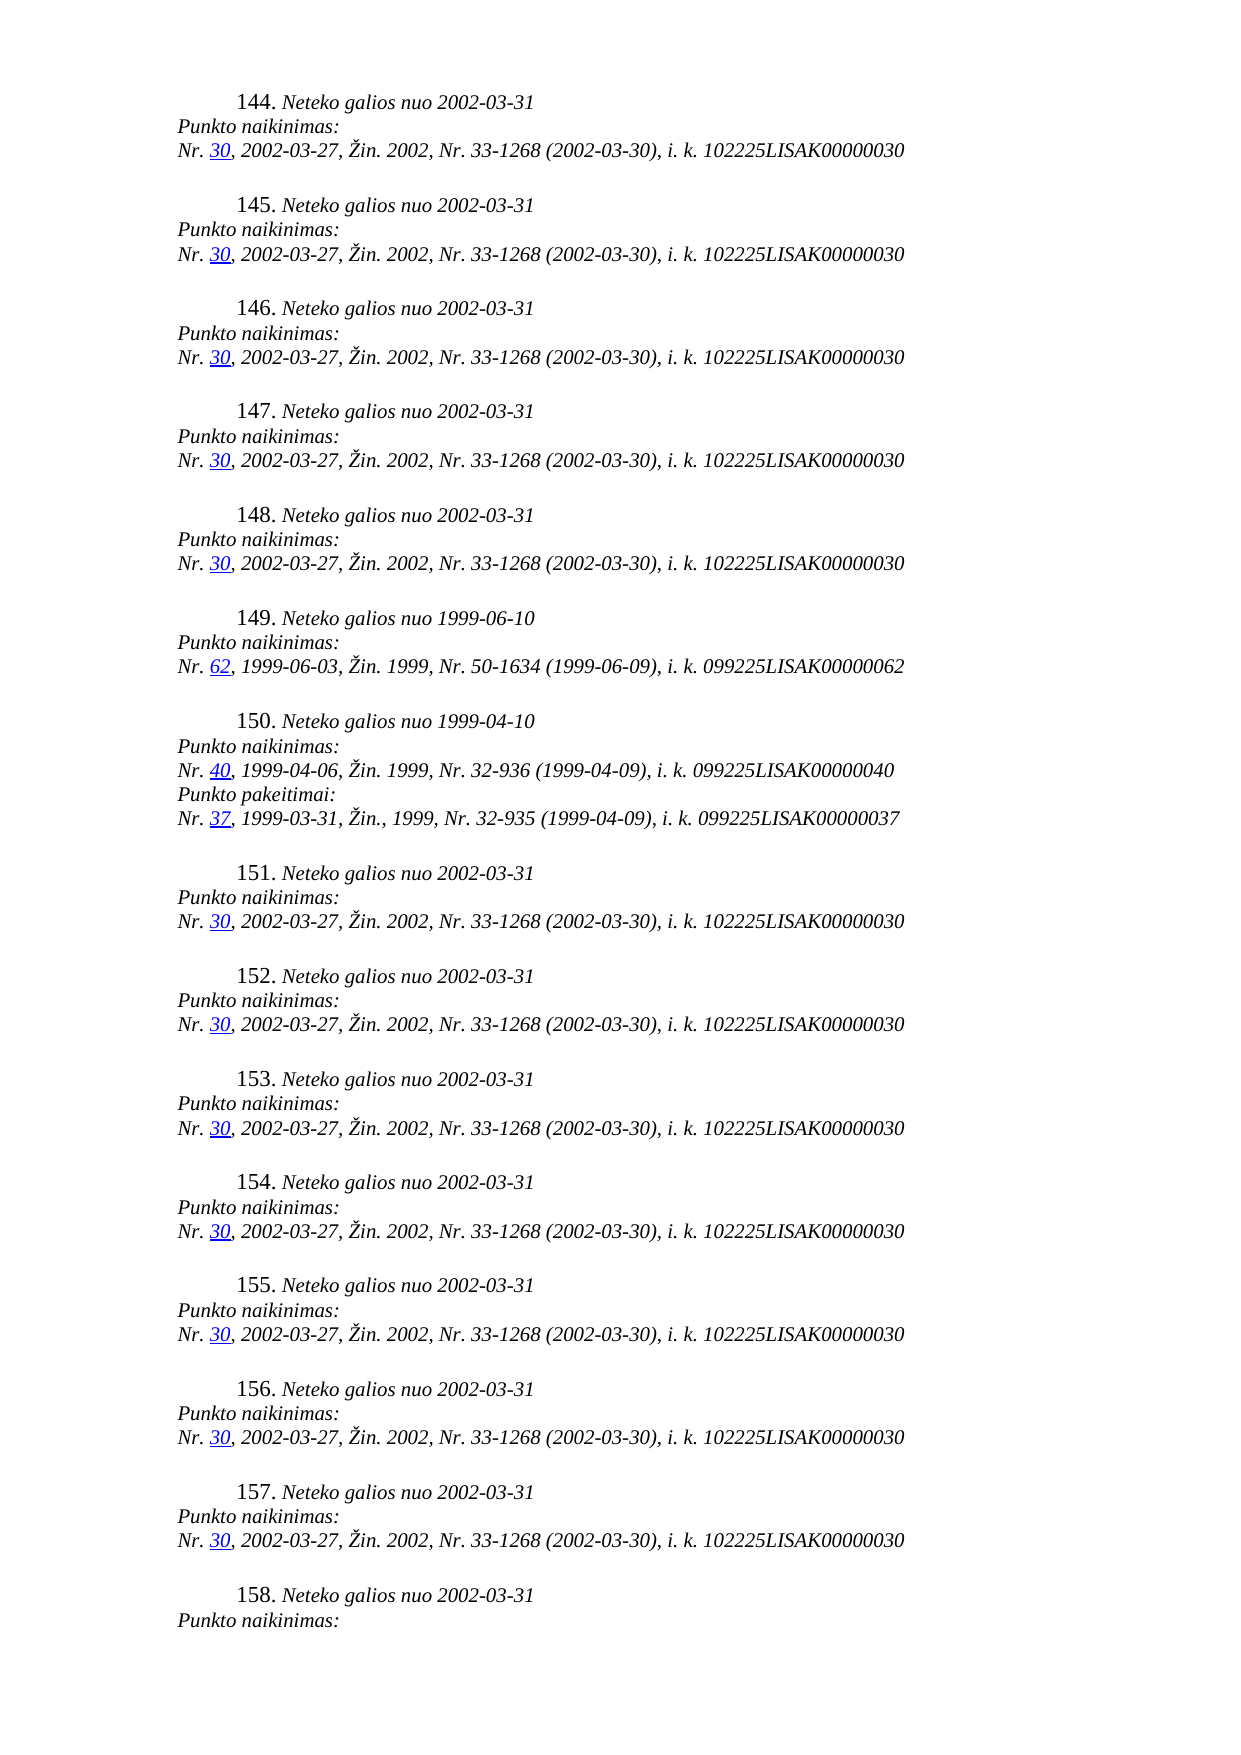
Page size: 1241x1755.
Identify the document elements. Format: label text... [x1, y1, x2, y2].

text 147. Neteko galios nuo 2002-03-31 [177, 397, 1181, 424]
text Punkto naikinimas: [177, 424, 1181, 448]
text Nr. 30, 2002-03-27, Žin. 2002, Nr. 33-1268 (2002-03-30), i. k. 102225LISAK00000030 [177, 241, 1181, 266]
text Punkto naikinimas: [177, 1607, 1181, 1632]
text Nr. 30, 2002-03-27, Žin. 2002, Nr. 33-1268 (2002-03-30), i. k. 102225LISAK00000030 [177, 1528, 1181, 1552]
text 158. Neteko galios nuo 2002-03-31 [177, 1581, 1181, 1607]
text 152. Neteko galios nuo 2002-03-31 [177, 962, 1181, 988]
text 154. Neteko galios nuo 2002-03-31 [177, 1168, 1181, 1194]
text Punkto pakeitimai: [177, 782, 1181, 806]
text 144. Neteko galios nuo 2002-03-31 [177, 88, 1181, 114]
text Punkto naikinimas: [177, 1298, 1181, 1322]
text Nr. 30, 2002-03-27, Žin. 2002, Nr. 33-1268 (2002-03-30), i. k. 102225LISAK00000030 [177, 1322, 1181, 1346]
text Punkto naikinimas: [177, 114, 1181, 138]
text Punkto naikinimas: [177, 885, 1181, 909]
text Nr. 30, 2002-03-27, Žin. 2002, Nr. 33-1268 (2002-03-30), i. k. 102225LISAK00000030 [177, 448, 1181, 472]
text Punkto naikinimas: [177, 1194, 1181, 1219]
text 146. Neteko galios nuo 2002-03-31 [177, 294, 1181, 321]
text Punkto naikinimas: [177, 217, 1181, 241]
text Punkto naikinimas: [177, 321, 1181, 345]
text 145. Neteko galios nuo 2002-03-31 [177, 191, 1181, 217]
text 157. Neteko galios nuo 2002-03-31 [177, 1478, 1181, 1504]
text Punkto naikinimas: [177, 1401, 1181, 1425]
text 156. Neteko galios nuo 2002-03-31 [177, 1375, 1181, 1401]
text 148. Neteko galios nuo 2002-03-31 [177, 501, 1181, 527]
text Punkto naikinimas: [177, 1504, 1181, 1528]
text 155. Neteko galios nuo 2002-03-31 [177, 1271, 1181, 1298]
text Nr. 40, 1999-04-06, Žin. 1999, Nr. 32-936 (1999-04-09), i. k. 099225LISAK00000040 [177, 758, 1181, 782]
text Punkto naikinimas: [177, 988, 1181, 1012]
text Nr. 30, 2002-03-27, Žin. 2002, Nr. 33-1268 (2002-03-30), i. k. 102225LISAK00000030 [177, 1012, 1181, 1036]
text Nr. 37, 1999-03-31, Žin., 1999, Nr. 32-935 (1999-04-09), i. k. 099225LISAK00000037 [177, 806, 1181, 830]
text Nr. 30, 2002-03-27, Žin. 2002, Nr. 33-1268 (2002-03-30), i. k. 102225LISAK00000030 [177, 1219, 1181, 1243]
text Nr. 30, 2002-03-27, Žin. 2002, Nr. 33-1268 (2002-03-30), i. k. 102225LISAK00000030 [177, 909, 1181, 933]
text Punkto naikinimas: [177, 527, 1181, 551]
text Nr. 62, 1999-06-03, Žin. 1999, Nr. 50-1634 (1999-06-09), i. k. 099225LISAK00000062 [177, 654, 1181, 678]
text Nr. 30, 2002-03-27, Žin. 2002, Nr. 33-1268 (2002-03-30), i. k. 102225LISAK00000030 [177, 1425, 1181, 1449]
text Nr. 30, 2002-03-27, Žin. 2002, Nr. 33-1268 (2002-03-30), i. k. 102225LISAK00000030 [177, 138, 1181, 162]
text 151. Neteko galios nuo 2002-03-31 [177, 858, 1181, 885]
text Nr. 30, 2002-03-27, Žin. 2002, Nr. 33-1268 (2002-03-30), i. k. 102225LISAK00000030 [177, 345, 1181, 369]
text Punkto naikinimas: [177, 630, 1181, 654]
text 149. Neteko galios nuo 1999-06-10 [177, 604, 1181, 630]
text 153. Neteko galios nuo 2002-03-31 [177, 1065, 1181, 1091]
text Nr. 30, 2002-03-27, Žin. 2002, Nr. 33-1268 (2002-03-30), i. k. 102225LISAK00000030 [177, 551, 1181, 575]
text 150. Neteko galios nuo 1999-04-10 [177, 707, 1181, 733]
text Punkto naikinimas: [177, 1091, 1181, 1115]
text Punkto naikinimas: [177, 733, 1181, 758]
text Nr. 30, 2002-03-27, Žin. 2002, Nr. 33-1268 (2002-03-30), i. k. 102225LISAK00000030 [177, 1115, 1181, 1139]
